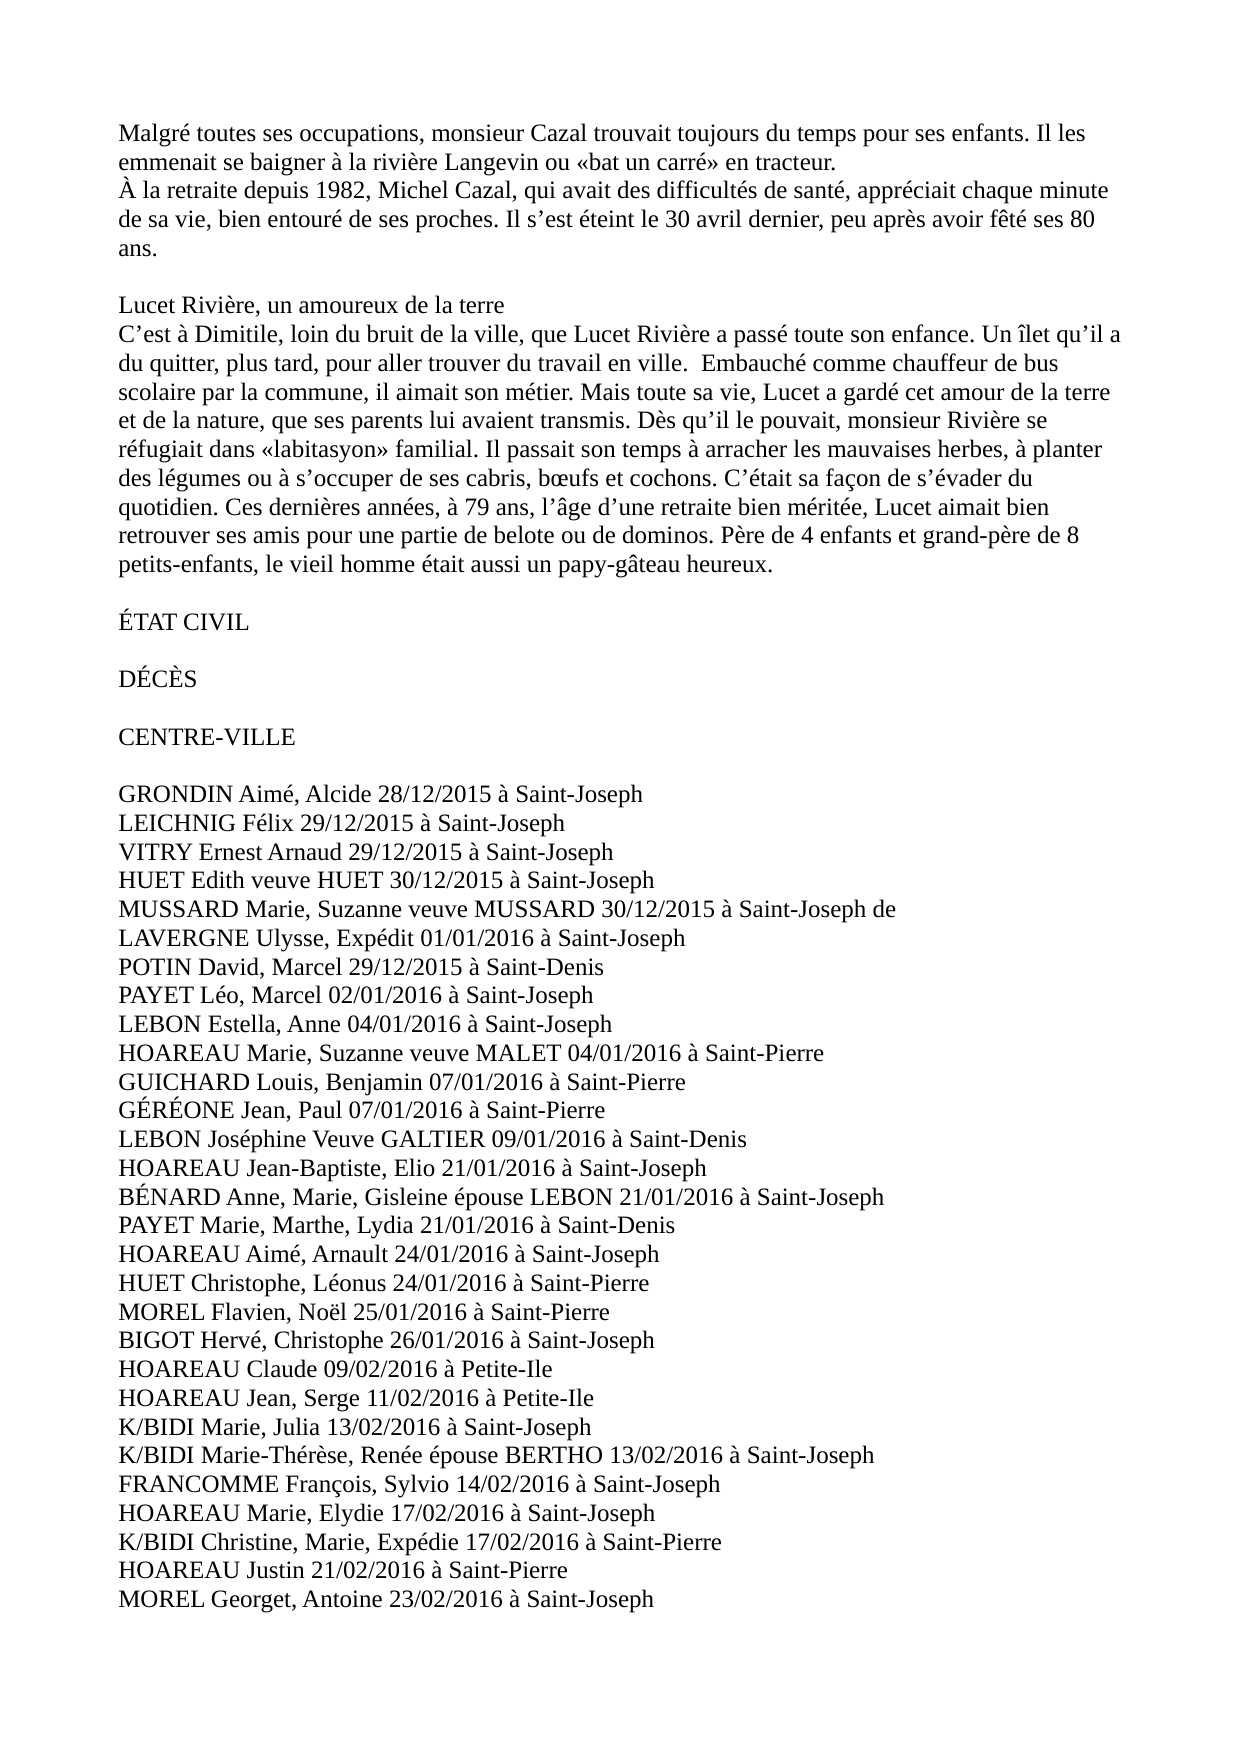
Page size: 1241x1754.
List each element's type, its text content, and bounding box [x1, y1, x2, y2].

text POTIN David, Marcel 29/12/2015 à Saint-Denis [118, 952, 1122, 981]
text Lucet Rivière, un amoureux de la terre [118, 291, 1122, 319]
text CENTRE-VILLE [118, 722, 1122, 751]
text HOAREAU Jean-Baptiste, Elio 21/01/2016 à Saint-Joseph [118, 1153, 1122, 1182]
text Malgré toutes ses occupations, monsieur Cazal trouvait toujours du temps pour ses enfants. Il les emmenait se baigner à la rivière Langevin ou «bat un carré» en tracteur. [118, 118, 1122, 176]
text HOAREAU Marie, Suzanne veuve MALET 04/01/2016 à Saint-Pierre [118, 1038, 1122, 1067]
text BIGOT Hervé, Christophe 26/01/2016 à Saint-Joseph [118, 1326, 1122, 1354]
text K/BIDI Marie, Julia 13/02/2016 à Saint-Joseph [118, 1412, 1122, 1441]
text HOAREAU Jean, Serge 11/02/2016 à Petite-Ile [118, 1383, 1122, 1412]
text DÉCÈS [118, 664, 1122, 693]
text HOAREAU Marie, Elydie 17/02/2016 à Saint-Joseph [118, 1498, 1122, 1527]
text HUET Edith veuve HUET 30/12/2015 à Saint-Joseph [118, 866, 1122, 894]
text GÉRÉONE Jean, Paul 07/01/2016 à Saint-Pierre [118, 1096, 1122, 1124]
text K/BIDI Marie-Thérèse, Renée épouse BERTHO 13/02/2016 à Saint-Joseph [118, 1441, 1122, 1469]
text VITRY Ernest Arnaud 29/12/2015 à Saint-Joseph [118, 837, 1122, 866]
text HUET Christophe, Léonus 24/01/2016 à Saint-Pierre [118, 1268, 1122, 1297]
text LEICHNIG Félix 29/12/2015 à Saint-Joseph [118, 808, 1122, 837]
text HOAREAU Aimé, Arnault 24/01/2016 à Saint-Joseph [118, 1239, 1122, 1268]
text MUSSARD Marie, Suzanne veuve MUSSARD 30/12/2015 à Saint-Joseph de [118, 894, 1122, 923]
text PAYET Léo, Marcel 02/01/2016 à Saint-Joseph [118, 981, 1122, 1009]
text GUICHARD Louis, Benjamin 07/01/2016 à Saint-Pierre [118, 1067, 1122, 1096]
text BÉNARD Anne, Marie, Gisleine épouse LEBON 21/01/2016 à Saint-Joseph [118, 1182, 1122, 1211]
text LAVERGNE Ulysse, Expédit 01/01/2016 à Saint-Joseph [118, 923, 1122, 952]
text FRANCOMME François, Sylvio 14/02/2016 à Saint-Joseph [118, 1469, 1122, 1498]
text K/BIDI Christine, Marie, Expédie 17/02/2016 à Saint-Pierre [118, 1527, 1122, 1556]
text HOAREAU Justin 21/02/2016 à Saint-Pierre [118, 1556, 1122, 1584]
text PAYET Marie, Marthe, Lydia 21/01/2016 à Saint-Denis [118, 1211, 1122, 1239]
text GRONDIN Aimé, Alcide 28/12/2015 à Saint-Joseph [118, 779, 1122, 808]
text À la retraite depuis 1982, Michel Cazal, qui avait des difficultés de santé, appréciait chaque minute de sa vie, bien entouré de ses proches. Il s’est éteint le 30 avril dernier, peu après avoir fêté ses 80 ans. [118, 176, 1122, 262]
text LEBON Estella, Anne 04/01/2016 à Saint-Joseph [118, 1009, 1122, 1038]
text HOAREAU Claude 09/02/2016 à Petite-Ile [118, 1354, 1122, 1383]
text ÉTAT CIVIL [118, 607, 1122, 636]
text LEBON Joséphine Veuve GALTIER 09/01/2016 à Saint-Denis [118, 1124, 1122, 1153]
text MOREL Flavien, Noël 25/01/2016 à Saint-Pierre [118, 1297, 1122, 1326]
text MOREL Georget, Antoine 23/02/2016 à Saint-Joseph [118, 1584, 1122, 1613]
text C’est à Dimitile, loin du bruit de la ville, que Lucet Rivière a passé toute son enfance. Un îlet qu’il a du quitter, plus tard, pour aller trouver du travail en ville. Embauché comme chauffeur de bus scolaire par la commune, il aimait son métier. Mais toute sa vie, Lucet a gardé cet amour de la terre et de la nature, que ses parents lui avaient transmis. Dès qu’il le pouvait, monsieur Rivière se réfugiait dans «labitasyon» familial. Il passait son temps à arracher les mauvaises herbes, à planter des légumes ou à s’occuper de ses cabris, bœufs et cochons. C’était sa façon de s’évader du quotidien. Ces dernières années, à 79 ans, l’âge d’une retraite bien méritée, Lucet aimait bien retrouver ses amis pour une partie de belote ou de dominos. Père de 4 enfants et grand-père de 8 petits-enfants, le vieil homme était aussi un papy-gâteau heureux. [118, 319, 1122, 578]
